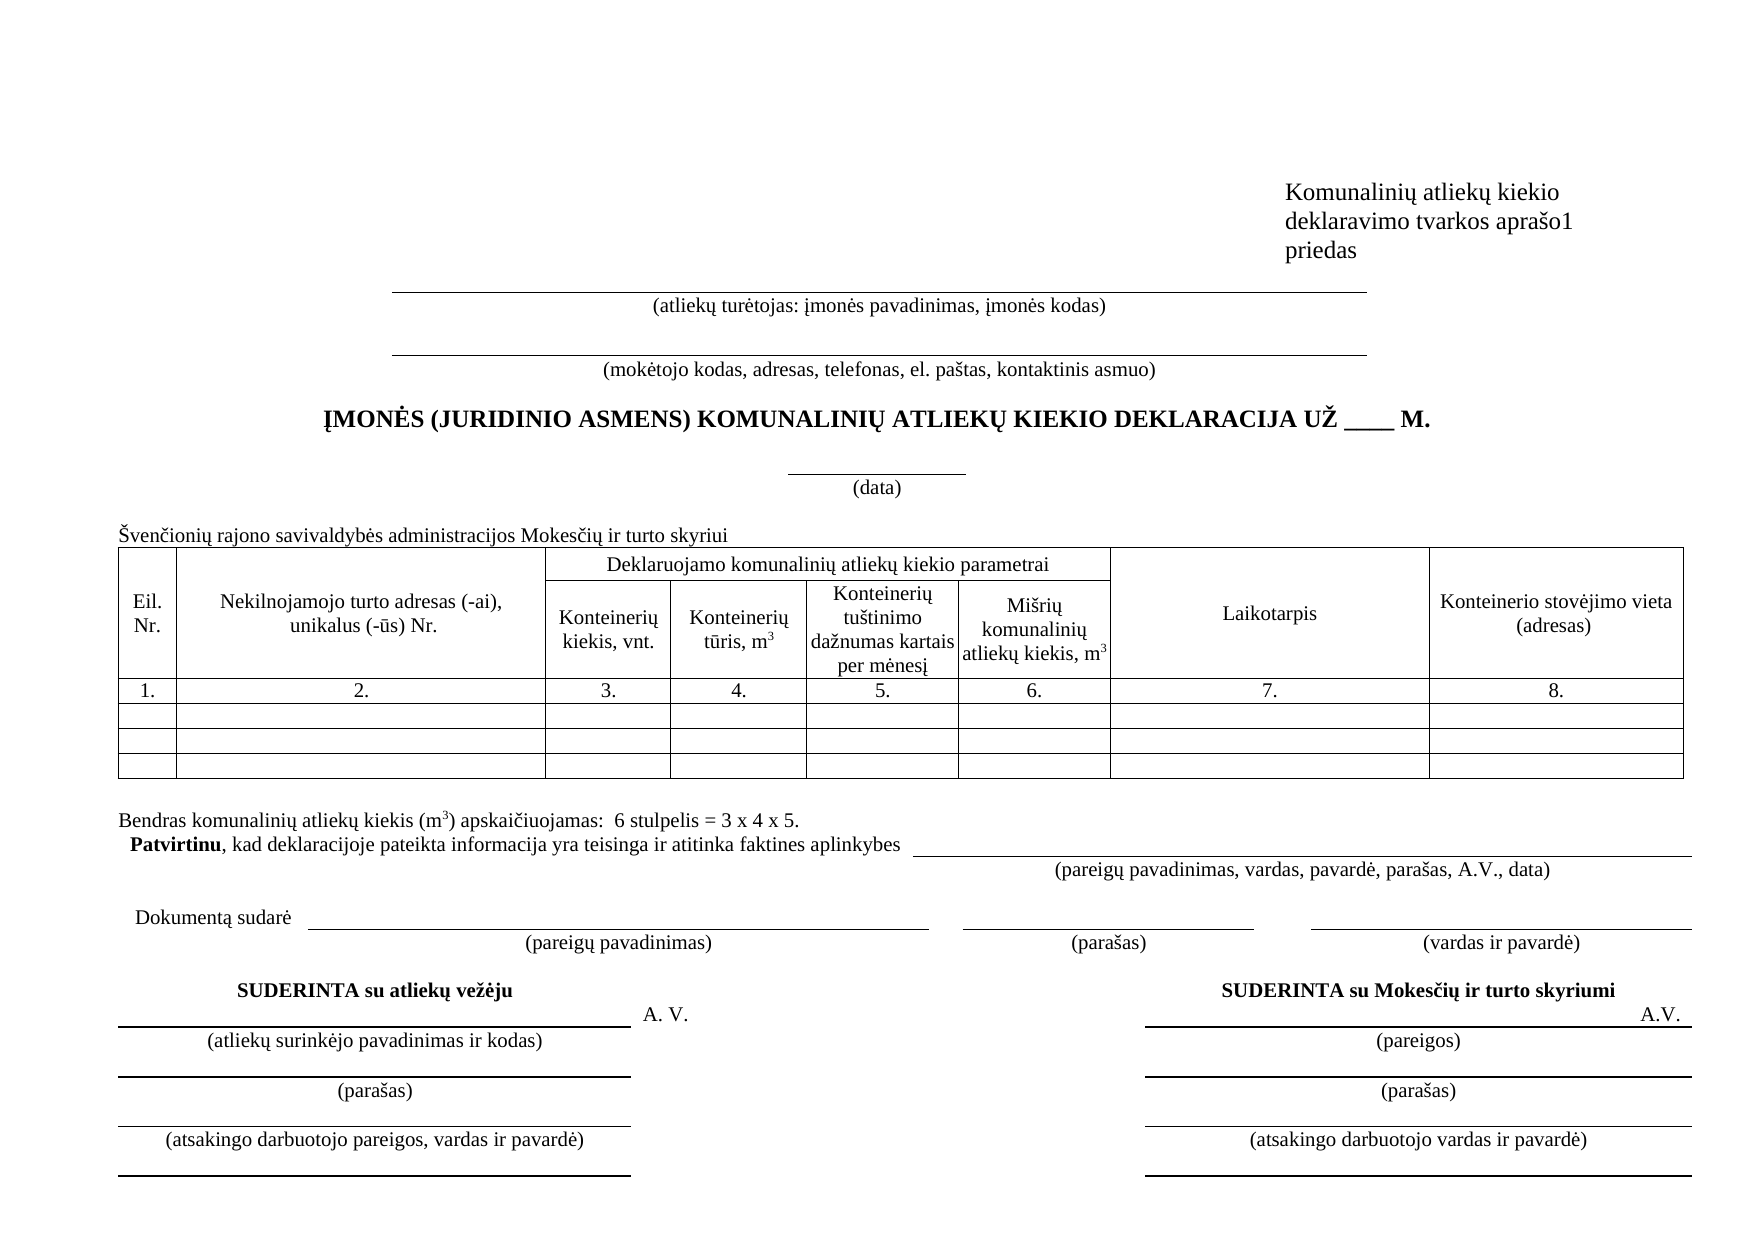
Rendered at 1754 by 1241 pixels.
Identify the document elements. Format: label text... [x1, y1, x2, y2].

table_cell 8. [1430, 679, 1683, 702]
table_cell 7. [1111, 679, 1429, 702]
table_cell (data) [788, 475, 966, 499]
table_cell Konteinerių kiekis, vnt. [546, 581, 670, 677]
table_header Laikotarpis [1111, 548, 1429, 677]
text ĮMONĖS (JURIDINIO ASMENS) KOMUNALINIŲ ATLIEKŲ KIEKIO DEKLARACIJA UŽ ____ M. [118, 404, 1636, 433]
table_cell (atliekų surinkėjo pavadinimas ir kodas) [118, 1028, 631, 1052]
table_cell 1. [119, 679, 176, 702]
table_cell [631, 1076, 1145, 1102]
table_header [392, 264, 1367, 292]
table_header [1311, 905, 1692, 929]
table_cell [177, 704, 545, 728]
table_cell A. V. [631, 1002, 1145, 1026]
table_header Nekilnojamojo turto adresas (-ai), unikalus (-ūs) Nr. [177, 548, 545, 677]
table_cell [118, 1052, 631, 1076]
table_cell [959, 729, 1110, 753]
table_cell [177, 729, 545, 753]
table_cell [1145, 1102, 1692, 1126]
table_cell [118, 1102, 631, 1126]
table_cell [671, 754, 806, 778]
table_header [963, 905, 1254, 929]
table_header [913, 832, 1692, 856]
table_cell 4. [671, 679, 806, 702]
table_cell [1111, 729, 1429, 753]
table_cell [929, 929, 963, 954]
table_cell [118, 929, 308, 954]
table_cell [1254, 929, 1311, 954]
table_header Dokumentą sudarė [118, 905, 308, 929]
text Bendras komunalinių atliekų kiekis (m3) apskaičiuojamas: 6 stulpelis = 3 x 4 x 5. [118, 808, 1636, 832]
table_cell [1430, 729, 1683, 753]
table_cell [177, 754, 545, 778]
table_cell [119, 754, 176, 778]
table_header [1254, 905, 1311, 929]
table_header Deklaruojamo komunalinių atliekų kiekio parametrai [546, 548, 1110, 580]
table_cell [631, 1151, 1145, 1175]
table_cell (pareigos) [1145, 1028, 1692, 1052]
table_cell (atsakingo darbuotojo vardas ir pavardė) [1145, 1127, 1692, 1151]
table_cell [631, 1052, 1145, 1076]
table_cell Konteinerių tuštinimo dažnumas kartais per mėnesį [807, 581, 958, 677]
table_cell (parašas) [1145, 1078, 1692, 1102]
table_cell [546, 729, 670, 753]
table_cell 6. [959, 679, 1110, 702]
table_cell [671, 729, 806, 753]
table_cell (pareigų pavadinimas) [308, 930, 929, 954]
table_cell [119, 729, 176, 753]
table_header [788, 445, 966, 474]
table_cell (pareigų pavadinimas, vardas, pavardė, parašas, A.V., data) [913, 857, 1692, 881]
text Švenčionių rajono savivaldybės administracijos Mokesčių ir turto skyriui [118, 523, 1636, 547]
table_cell [118, 1151, 631, 1175]
table_cell Mišrių komunalinių atliekų kiekis, m3 [959, 581, 1110, 677]
table_cell [119, 704, 176, 728]
table_cell A.V. [1145, 1002, 1692, 1026]
table_header [929, 905, 963, 929]
table_cell [807, 704, 958, 728]
table_cell [546, 704, 670, 728]
table_cell [1145, 1052, 1692, 1076]
table_cell [959, 754, 1110, 778]
table_cell [807, 729, 958, 753]
table_cell [959, 704, 1110, 728]
table_cell [1430, 754, 1683, 778]
table_cell [631, 1126, 1145, 1151]
table_cell (atsakingo darbuotojo pareigos, vardas ir pavardė) [118, 1127, 631, 1151]
table_cell 2. [177, 679, 545, 702]
table_cell [1430, 704, 1683, 728]
table_header Konteinerio stovėjimo vieta (adresas) [1430, 548, 1683, 677]
table_header Eil. Nr. [119, 548, 176, 677]
table_header Patvirtinu, kad deklaracijoje pateikta informacija yra teisinga ir atitinka faktines aplinkybes [118, 832, 913, 856]
table_cell [631, 1026, 1145, 1052]
table_cell 3. [546, 679, 670, 702]
table_cell (vardas ir pavardė) [1311, 930, 1692, 954]
table_cell Konteinerių tūris, m3 [671, 581, 806, 677]
table_cell [392, 317, 1367, 355]
table_header SUDERINTA su atliekų vežėju [118, 978, 631, 1002]
table_header [631, 978, 1145, 1002]
table_cell (parašas) [963, 930, 1254, 954]
table_cell [671, 704, 806, 728]
table_cell [807, 754, 958, 778]
table_cell [118, 1002, 631, 1026]
table_cell [631, 1102, 1145, 1126]
table_cell [546, 754, 670, 778]
table_cell [1145, 1151, 1692, 1175]
table_cell (mokėtojo kodas, adresas, telefonas, el. paštas, kontaktinis asmuo) [392, 356, 1367, 381]
table_cell 5. [807, 679, 958, 702]
table_cell (parašas) [118, 1078, 631, 1102]
table_cell [1111, 754, 1429, 778]
table_header SUDERINTA su Mokesčių ir turto skyriumi [1145, 978, 1692, 1002]
table_cell (atliekų turėtojas: įmonės pavadinimas, įmonės kodas) [392, 293, 1367, 317]
table_header [308, 905, 929, 929]
text Komunalinių atliekų kiekio deklaravimo tvarkos aprašo1 priedas [1285, 177, 1636, 263]
table_cell [1111, 704, 1429, 728]
table_cell [118, 856, 913, 881]
